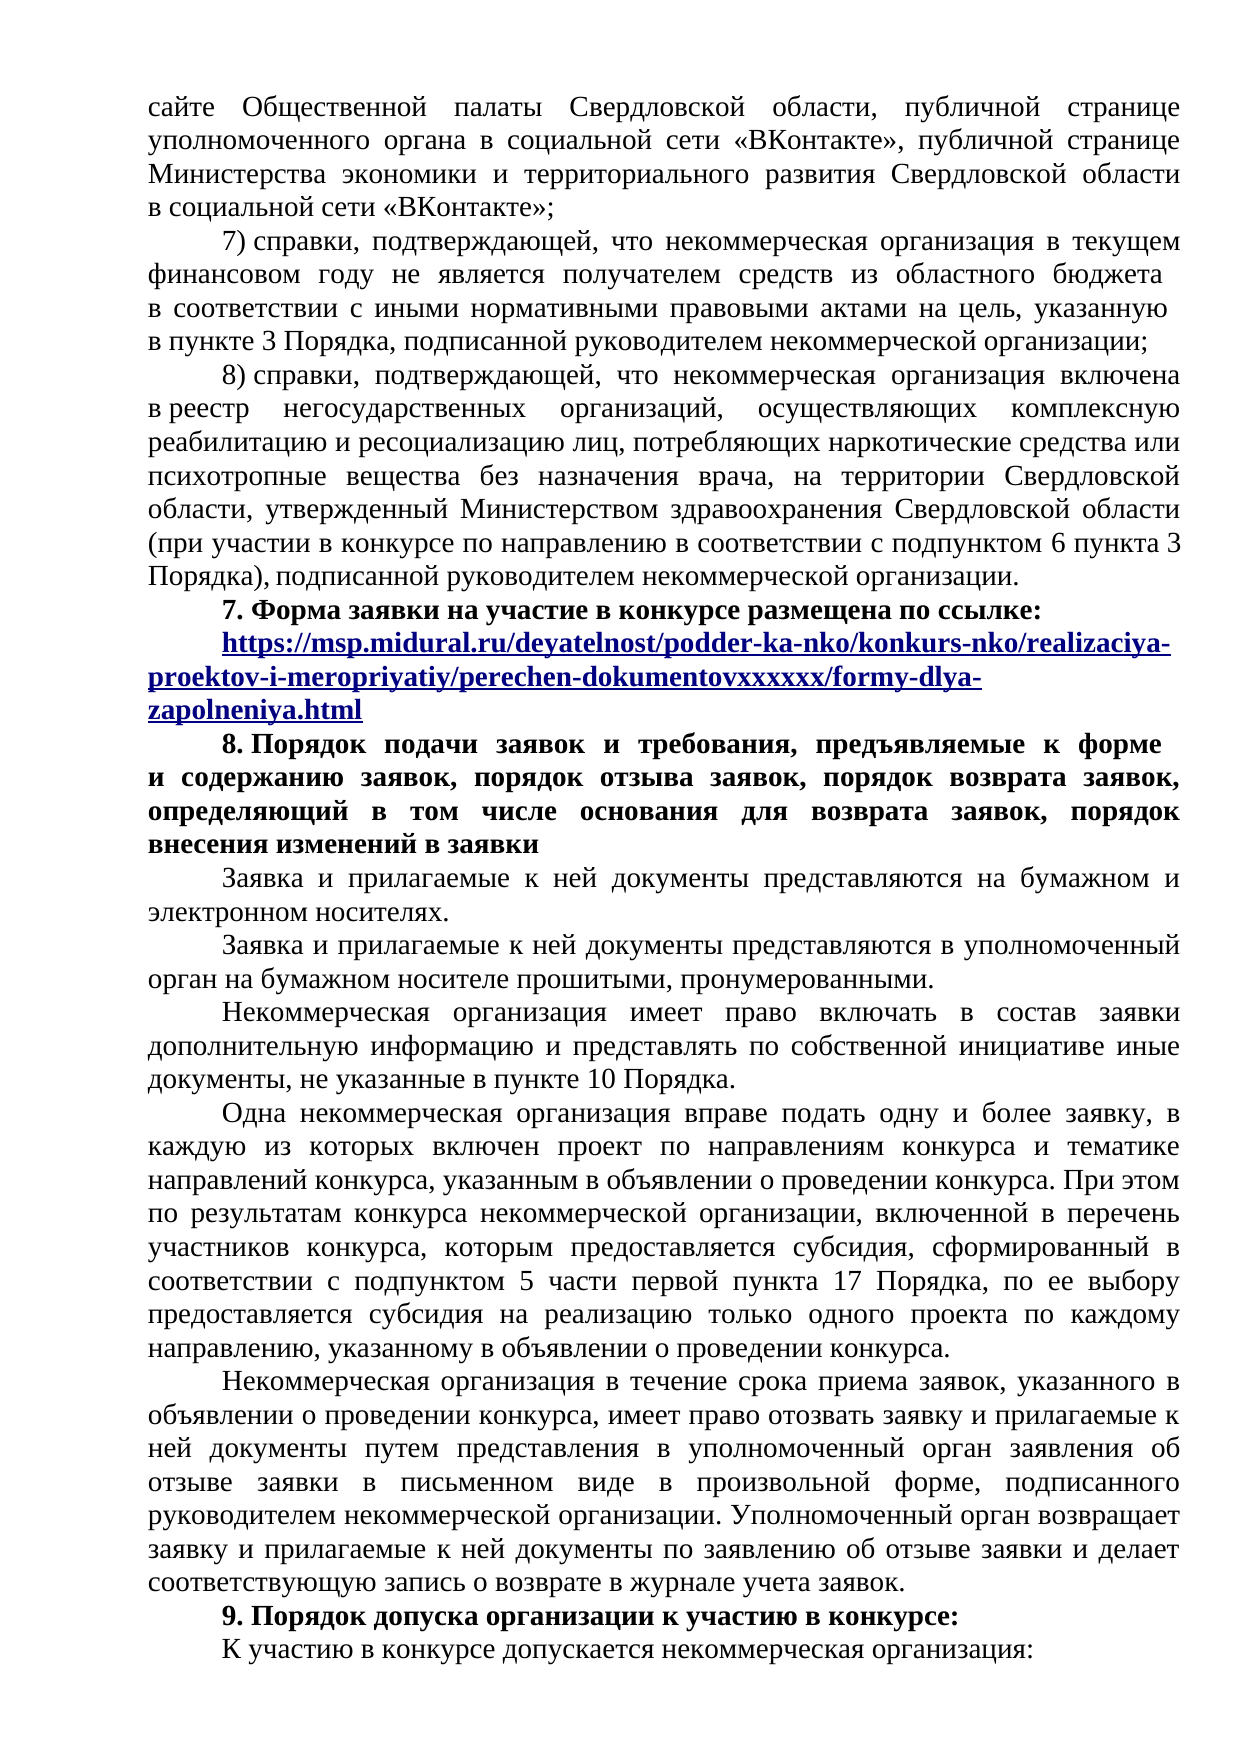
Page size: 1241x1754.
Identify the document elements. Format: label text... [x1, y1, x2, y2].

text Некоммерческая организация имеет право включать в состав заявки дополнительную информацию и представлять по собственной инициативе иные документы, не указанные в пункте 10 Порядка. [148, 994, 1181, 1095]
text 9. Порядок допуска организации к участию в конкурсе: [148, 1598, 1181, 1632]
text Заявка и прилагаемые к ней документы представляются в уполномоченный орган на бумажном носителе прошитыми, пронумерованными. [148, 927, 1181, 994]
text 8) справки, подтверждающей, что некоммерческая организация включена в реестр негосударственных организаций, осуществляющих комплексную реабилитацию и ресоциализацию лиц, потребляющих наркотические средства или психотропные вещества без назначения врача, на территории Свердловской области, утвержденный Министерством здравоохранения Свердловской области (при участии в конкурсе по направлению в соответствии с подпунктом 6 пункта 3 Порядка), подписанной руководителем некоммерческой организации. [148, 357, 1181, 592]
text Заявка и прилагаемые к ней документы представляются на бумажном и электронном носителях. [148, 860, 1181, 927]
text К участию в конкурсе допускается некоммерческая организация: [148, 1632, 1181, 1665]
text Одна некоммерческая организация вправе подать одну и более заявку, в каждую из которых включен проект по направлениям конкурса и тематике направлений конкурса, указанным в объявлении о проведении конкурса. При этом по результатам конкурса некоммерческой организации, включенной в перечень участников конкурса, которым предоставляется субсидия, сформированный в соответствии с подпунктом 5 части первой пункта 17 Порядка, по ее выбору предоставляется субсидия на реализацию только одного проекта по каждому направлению, указанному в объявлении о проведении конкурса. [148, 1095, 1181, 1363]
text 7) справки, подтверждающей, что некоммерческая организация в текущем финансовом году не является получателем средств из областного бюджета в соответствии с иными нормативными правовыми актами на цель, указанную в пункте 3 Порядка, подписанной руководителем некоммерческой организации; [148, 223, 1181, 357]
text сайте Общественной палаты Свердловской области, публичной странице уполномоченного органа в социальной сети «ВКонтакте», публичной странице Министерства экономики и территориального развития Свердловской области в социальной сети «ВКонтакте»; [148, 89, 1181, 223]
text 7. Форма заявки на участие в конкурсе размещена по ссылке: [148, 592, 1181, 625]
text 8. Порядок подачи заявок и требования, предъявляемые к форме и содержанию заявок, порядок отзыва заявок, порядок возврата заявок, определяющий в том числе основания для возврата заявок, порядок внесения изменений в заявки [148, 726, 1181, 860]
text https://msp.midural.ru/deyatelnost/podder-ka-nko/konkurs-nko/realizaciya-proektov-i-meropriyatiy/perechen-dokumentovxxxxxx/formy-dlya-zapolneniya.html [148, 625, 1181, 726]
text Некоммерческая организация в течение срока приема заявок, указанного в объявлении о проведении конкурса, имеет право отозвать заявку и прилагаемые к ней документы путем представления в уполномоченный орган заявления об отзыве заявки в письменном виде в произвольной форме, подписанного руководителем некоммерческой организации. Уполномоченный орган возвращает заявку и прилагаемые к ней документы по заявлению об отзыве заявки и делает соответствующую запись о возврате в журнале учета заявок. [148, 1363, 1181, 1598]
